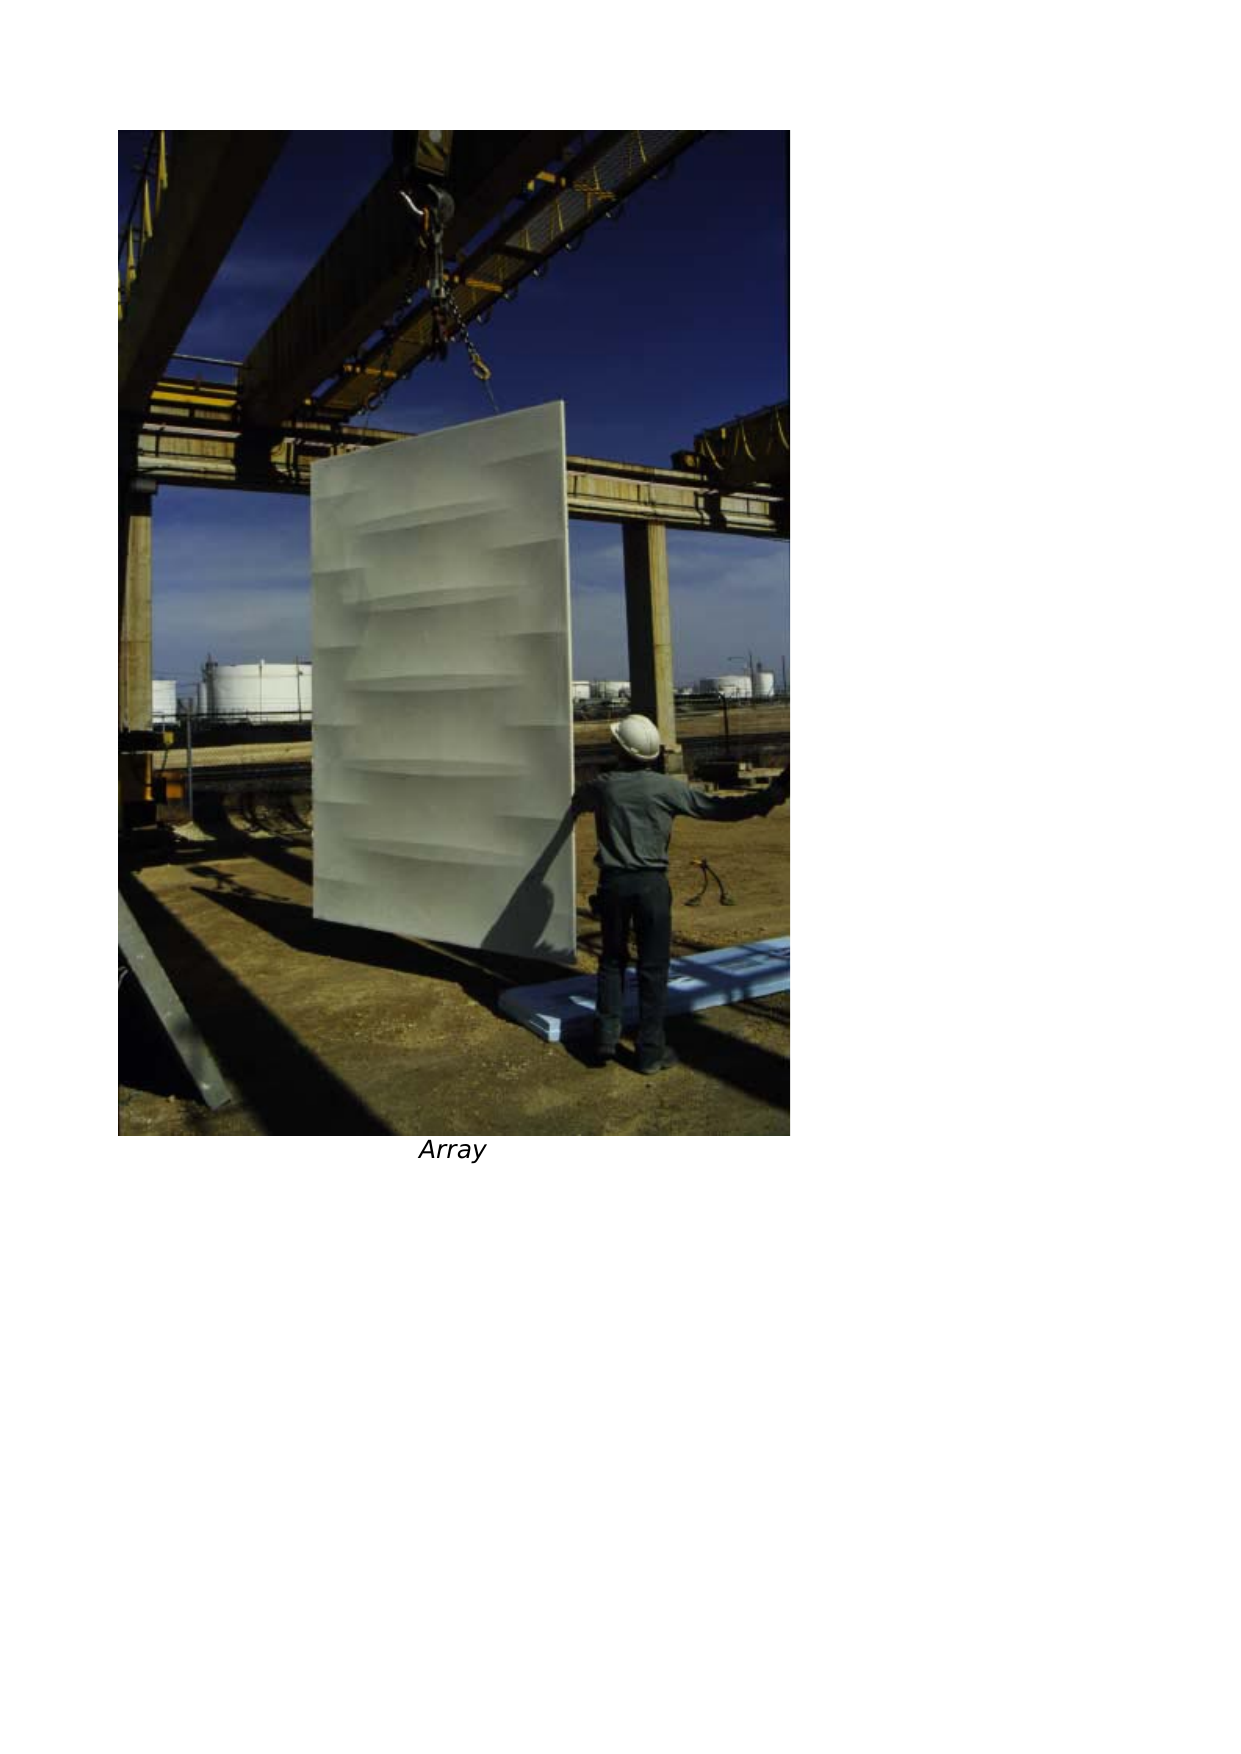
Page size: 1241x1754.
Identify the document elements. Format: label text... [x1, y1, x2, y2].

text Array [118, 1136, 790, 1164]
picture [118, 130, 790, 1136]
